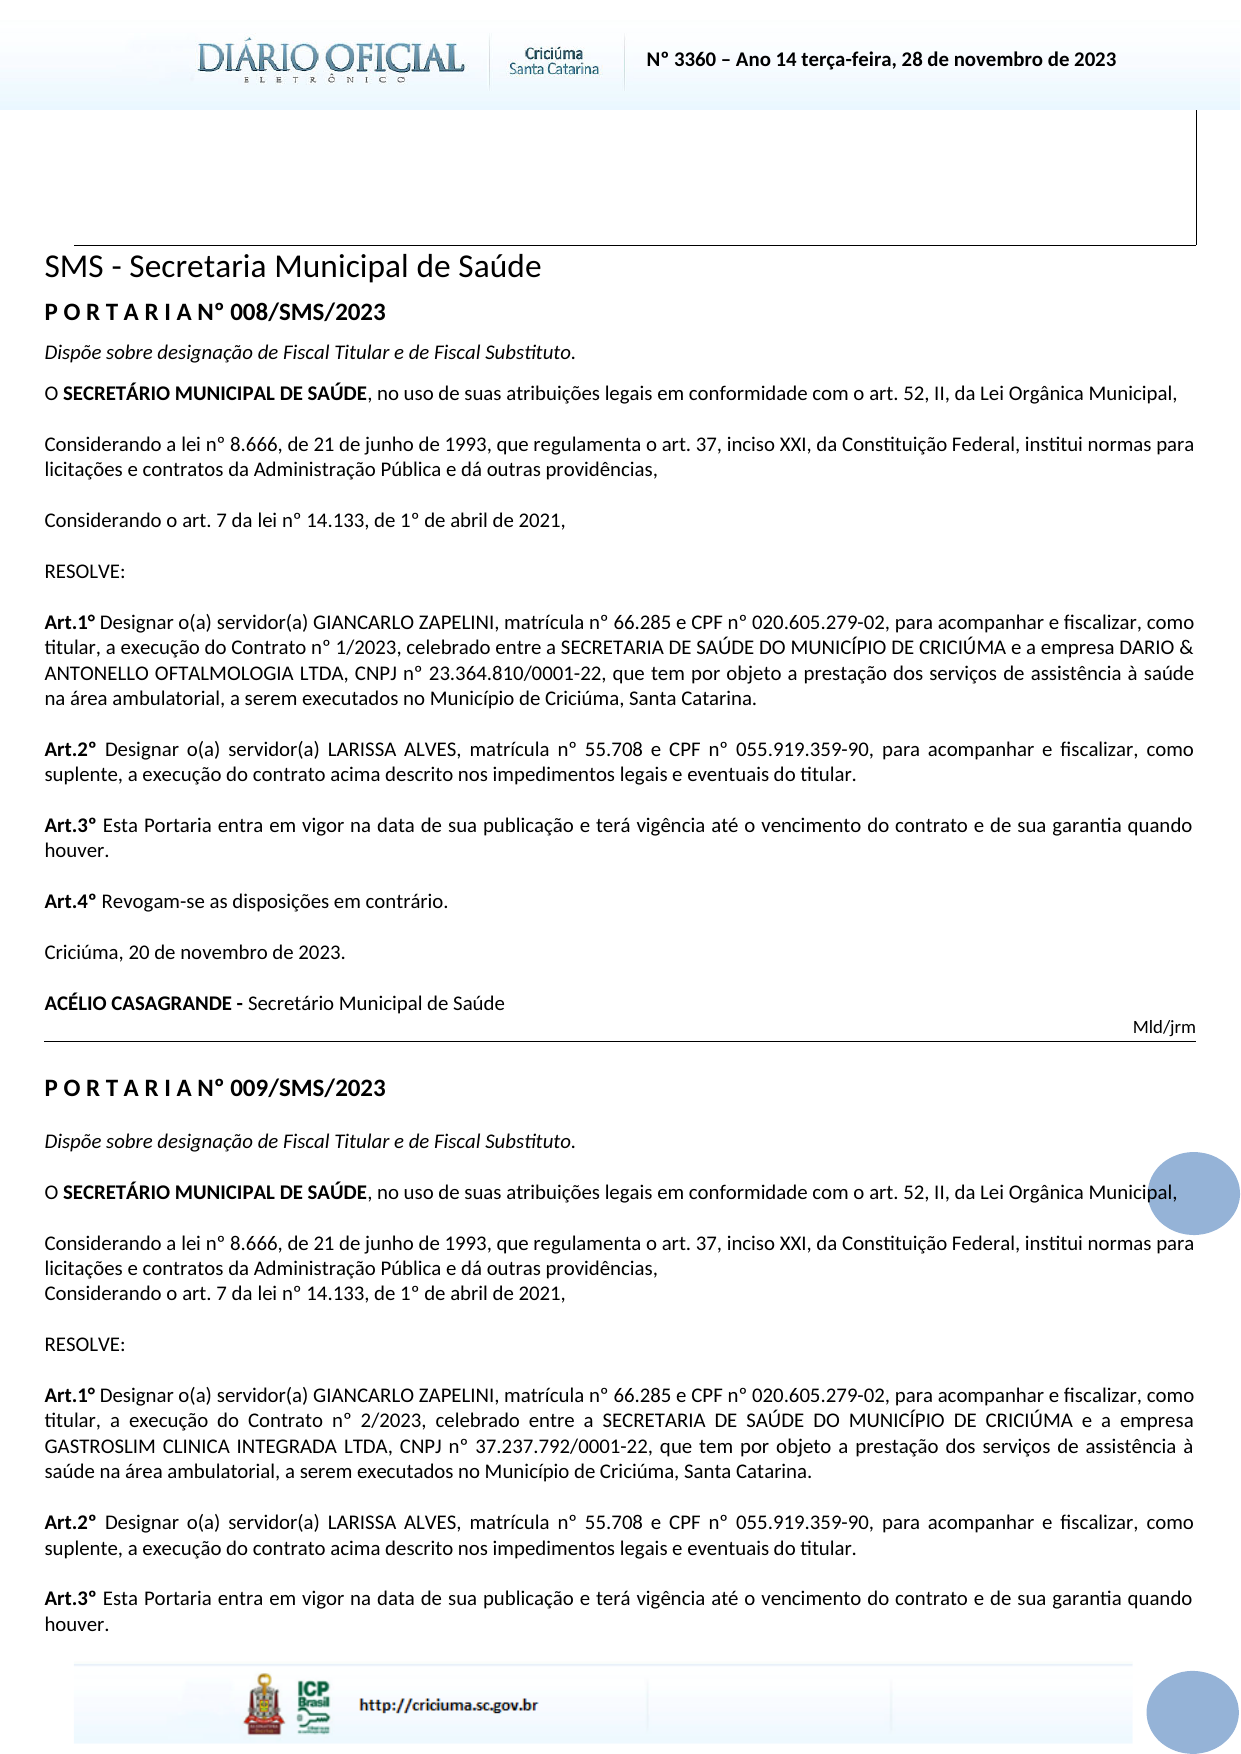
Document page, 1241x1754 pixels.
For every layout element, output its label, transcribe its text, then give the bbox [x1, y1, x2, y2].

text RESOLVE: [44, 558, 1196, 583]
text Criciúma, 20 de novembro de 2023. [44, 939, 1196, 965]
text Art.3º Esta Portaria entra em vigor na data de sua publicação e terá vigência até o vencimento do contrato e de sua garantia quando houver. [44, 812, 1196, 863]
text O SECRETÁRIO MUNICIPAL DE SAÚDE, no uso de suas atribuições legais em conformidade com o art. 52, II, da Lei Orgânica Municipal, [44, 1179, 1150, 1204]
text Art.1° Designar o(a) servidor(a) GIANCARLO ZAPELINI, matrícula nº 66.285 e CPF nº 020.605.279-02, para acompanhar e fiscalizar, como titular, a execução do Contrato nº 2/2023, celebrado entre a SECRETARIA DE SAÚDE DO MUNICÍPIO DE CRICIÚMA e a empresa GASTROSLIM CLINICA INTEGRADA LTDA, CNPJ nº 37.237.792/0001-22, que tem por objeto a prestação dos serviços de assistência à saúde na área ambulatorial, a serem executados no Município de Criciúma, Santa Catarina. [44, 1382, 1196, 1484]
text Considerando o art. 7 da lei nº 14.133, de 1º de abril de 2021, [44, 1281, 1196, 1306]
text Mld/jrm [44, 1016, 1196, 1041]
text Considerando a lei nº 8.666, de 21 de junho de 1993, que regulamenta o art. 37, inciso XXI, da Constituição Federal, institui normas para licitações e contratos da Administração Pública e dá outras providências, [44, 1230, 1196, 1281]
text Art.3º Esta Portaria entra em vigor na data de sua publicação e terá vigência até o vencimento do contrato e de sua garantia quando houver. [44, 1586, 1196, 1636]
text Art.1° Designar o(a) servidor(a) GIANCARLO ZAPELINI, matrícula nº 66.285 e CPF nº 020.605.279-02, para acompanhar e fiscalizar, como titular, a execução do Contrato nº 1/2023, celebrado entre a SECRETARIA DE SAÚDE DO MUNICÍPIO DE CRICIÚMA e a empresa DARIO & ANTONELLO OFTALMOLOGIA LTDA, CNPJ nº 23.364.810/0001-22, que tem por objeto a prestação dos serviços de assistência à saúde na área ambulatorial, a serem executados no Município de Criciúma, Santa Catarina. [44, 609, 1196, 711]
text P O R T A R I A Nº 008/SMS/2023 [44, 296, 1196, 327]
text RESOLVE: [44, 1331, 1196, 1357]
text ACÉLIO CASAGRANDE - Secretário Municipal de Saúde [44, 990, 1196, 1016]
text Art.2º Designar o(a) servidor(a) LARISSA ALVES, matrícula nº 55.708 e CPF nº 055.919.359-90, para acompanhar e fiscalizar, como suplente, a execução do contrato acima descrito nos impedimentos legais e eventuais do titular. [44, 736, 1196, 787]
text SMS - Secretaria Municipal de Saúde [44, 245, 1196, 286]
text Considerando o art. 7 da lei nº 14.133, de 1º de abril de 2021, [44, 507, 1196, 533]
text O SECRETÁRIO MUNICIPAL DE SAÚDE, no uso de suas atribuições legais em conformidade com o art. 52, II, da Lei Orgânica Municipal, [44, 380, 1196, 406]
text Art.2º Designar o(a) servidor(a) LARISSA ALVES, matrícula nº 55.708 e CPF nº 055.919.359-90, para acompanhar e fiscalizar, como suplente, a execução do contrato acima descrito nos impedimentos legais e eventuais do titular. [44, 1509, 1196, 1560]
text P O R T A R I A Nº 009/SMS/2023 [44, 1072, 1196, 1103]
text Dispõe sobre designação de Fiscal Titular e de Fiscal Substituto. [44, 339, 1196, 365]
text Dispõe sobre designação de Fiscal Titular e de Fiscal Substituto. [44, 1128, 1196, 1153]
text Art.4º Revogam-se as disposições em contrário. [44, 888, 1196, 914]
text Considerando a lei nº 8.666, de 21 de junho de 1993, que regulamenta o art. 37, inciso XXI, da Constituição Federal, institui normas para licitações e contratos da Administração Pública e dá outras providências, [44, 431, 1196, 482]
